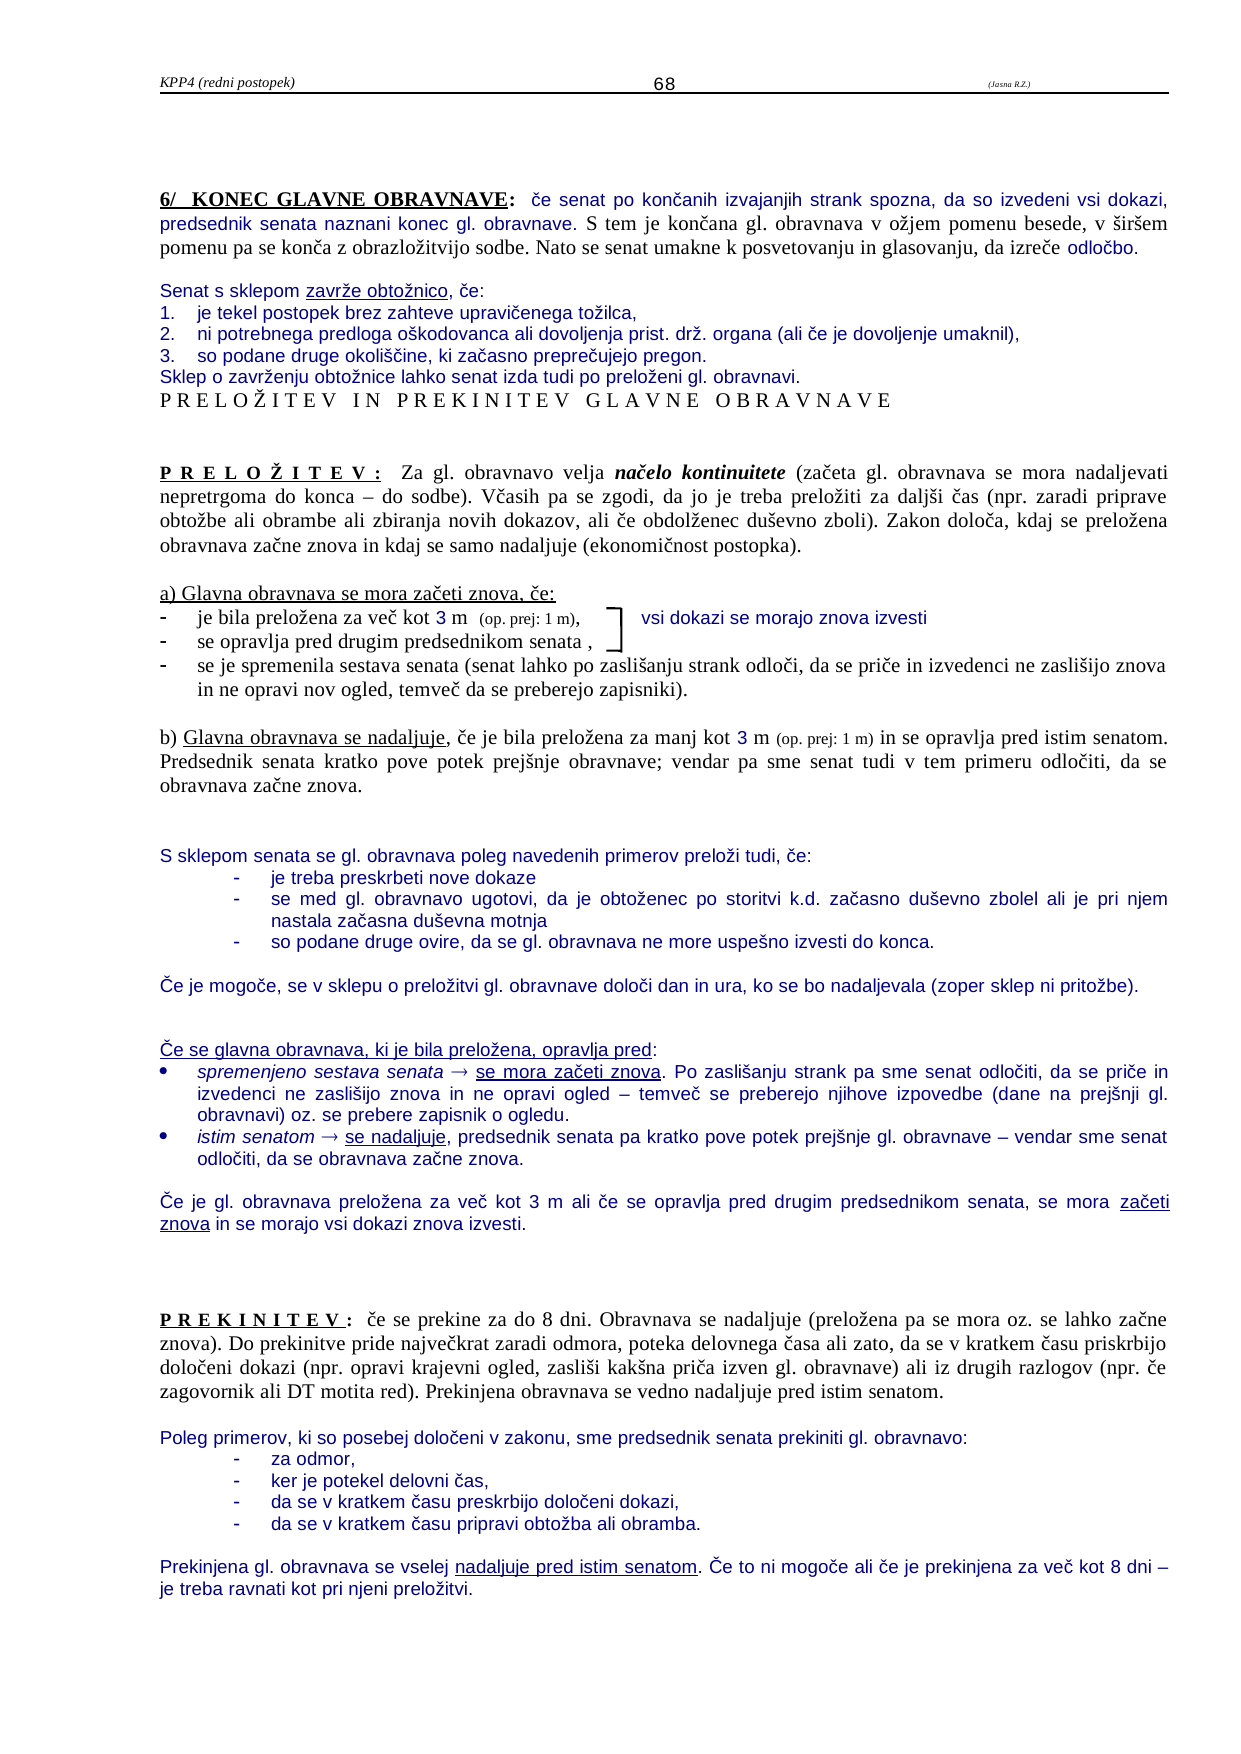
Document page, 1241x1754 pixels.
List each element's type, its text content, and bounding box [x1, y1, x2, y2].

text Sklep o zavrženju obtožnice lahko senat izda tudi po preloženi gl. obravnavi. [159, 366, 1169, 388]
list je treba preskrbeti nove dokaze [233, 867, 1169, 888]
list [623, 629, 1169, 653]
list za odmor, [233, 1448, 1169, 1470]
list je tekel postopek brez zahteve upravičenega tožilca, [159, 302, 1169, 323]
list so podane druge okoliščine, ki začasno preprečujejo pregon. [159, 345, 1169, 366]
list se opravlja pred drugim predsednikom senata , [159, 629, 620, 653]
list se med gl. obravnavo ugotovi, da je obtoženec po storitvi k.d. začasno duševno zbolel ali je pri njem nastala začasna duševna motnja [233, 888, 1169, 931]
list se je spremenila sestava senata (senat lahko po zaslišanju strank odloči, da se priče in izvedenci ne zaslišijo znova in ne opravi nov ogled, temveč da se preberejo zapisniki). [159, 653, 1169, 701]
text S sklepom senata se gl. obravnava poleg navedenih primerov preloži tudi, če: [159, 845, 1169, 867]
list so podane druge ovire, da se gl. obravnava ne more uspešno izvesti do konca. [233, 931, 1169, 953]
text Če se glavna obravnava, ki je bila preložena, opravlja pred: [159, 1039, 1169, 1061]
list da se v kratkem času preskrbijo določeni dokazi, [233, 1491, 1169, 1513]
text Senat s sklepom zavrže obtožnico, če: [159, 280, 1169, 302]
list je bila preložena za več kot 3 m (op. prej: 1 m), vsi dokazi se morajo znova izvesti [159, 604, 1169, 629]
text Če je mogoče, se v sklepu o preložitvi gl. obravnave določi dan in ura, ko se bo nadaljevala (zoper sklep ni pritožbe). [159, 974, 1169, 996]
list da se v kratkem času pripravi obtožba ali obramba. [233, 1513, 1169, 1534]
text 6/ KONEC GLAVNE OBRAVNAVE: če senat po končanih izvajanjih strank spozna, da so izvedeni vsi dokazi, predsednik senata naznani konec gl. obravnave. S tem je končana gl. obravnava v ožjem pomenu besede, v širšem pomenu pa se konča z obrazložitvijo sodbe. Nato se senat umakne k posvetovanju in glasovanju, da izreče odločbo. [159, 186, 1169, 259]
list ker je potekel delovni čas, [233, 1470, 1169, 1491]
text Če je gl. obravnava preložena za več kot 3 m ali če se opravlja pred drugim predsednikom senata, se mora začeti znova in se morajo vsi dokazi znova izvesti. [159, 1191, 1169, 1234]
list spremenjeno sestava senata ® se mora začeti znova. Po zaslišanju strank pa sme senat odločiti, da se priče in izvedenci ne zaslišijo znova in ne opravi ogled – temveč se preberejo njihove izpovedbe (dane na prejšnji gl. obravnavi) oz. se prebere zapisnik o ogledu. [159, 1061, 1169, 1126]
text Poleg primerov, ki so posebej določeni v zakonu, sme predsednik senata prekiniti gl. obravnavo: [159, 1427, 1169, 1448]
list ni potrebnega predloga oškodovanca ali dovoljenja prist. drž. organa (ali če je dovoljenje umaknil), [159, 323, 1169, 345]
text P R E L O Ž I T E V : Za gl. obravnavo velja načelo kontinuitete (začeta gl. obravnava se mora nadaljevati nepretrgoma do konca – do sodbe). Včasih pa se zgodi, da jo je treba preložiti za daljši čas (npr. zaradi priprave obtožbe ali obrambe ali zbiranja novih dokazov, ali če obdolženec duševno zboli). Zakon določa, kdaj se preložena obravnava začne znova in kdaj se samo nadaljuje (ekonomičnost postopka). [159, 460, 1169, 556]
text P R E L O Ž I T E V I N P R E K I N I T E V G L A V N E O B R A V N A V E [159, 388, 1169, 412]
text P R E K I N I T E V : če se prekine za do 8 dni. Obravnava se nadaljuje (preložena pa se mora oz. se lahko začne znova). Do prekinitve pride največkrat zaradi odmora, poteka delovnega časa ali zato, da se v kratkem času priskrbijo določeni dokazi (npr. opravi krajevni ogled, zasliši kakšna priča izven gl. obravnave) ali iz drugih razlogov (npr. če zagovornik ali DT motita red). Prekinjena obravnava se vedno nadaljuje pred istim senatom. [159, 1306, 1169, 1403]
text b) Glavna obravnava se nadaljuje, če je bila preložena za manj kot 3 m (op. prej: 1 m) in se opravlja pred istim senatom. Predsednik senata kratko pove potek prejšnje obravnave; vendar pa sme senat tudi v tem primeru odločiti, da se obravnava začne znova. [159, 725, 1169, 797]
list istim senatom ® se nadaljuje, predsednik senata pa kratko pove potek prejšnje gl. obravnave – vendar sme senat odločiti, da se obravnava začne znova. [159, 1126, 1169, 1169]
text Prekinjena gl. obravnava se vselej nadaljuje pred istim senatom. Če to ni mogoče ali če je prekinjena za več kot 8 dni – je treba ravnati kot pri njeni preložitvi. [159, 1556, 1169, 1599]
text a) Glavna obravnava se mora začeti znova, če: [159, 581, 1169, 604]
